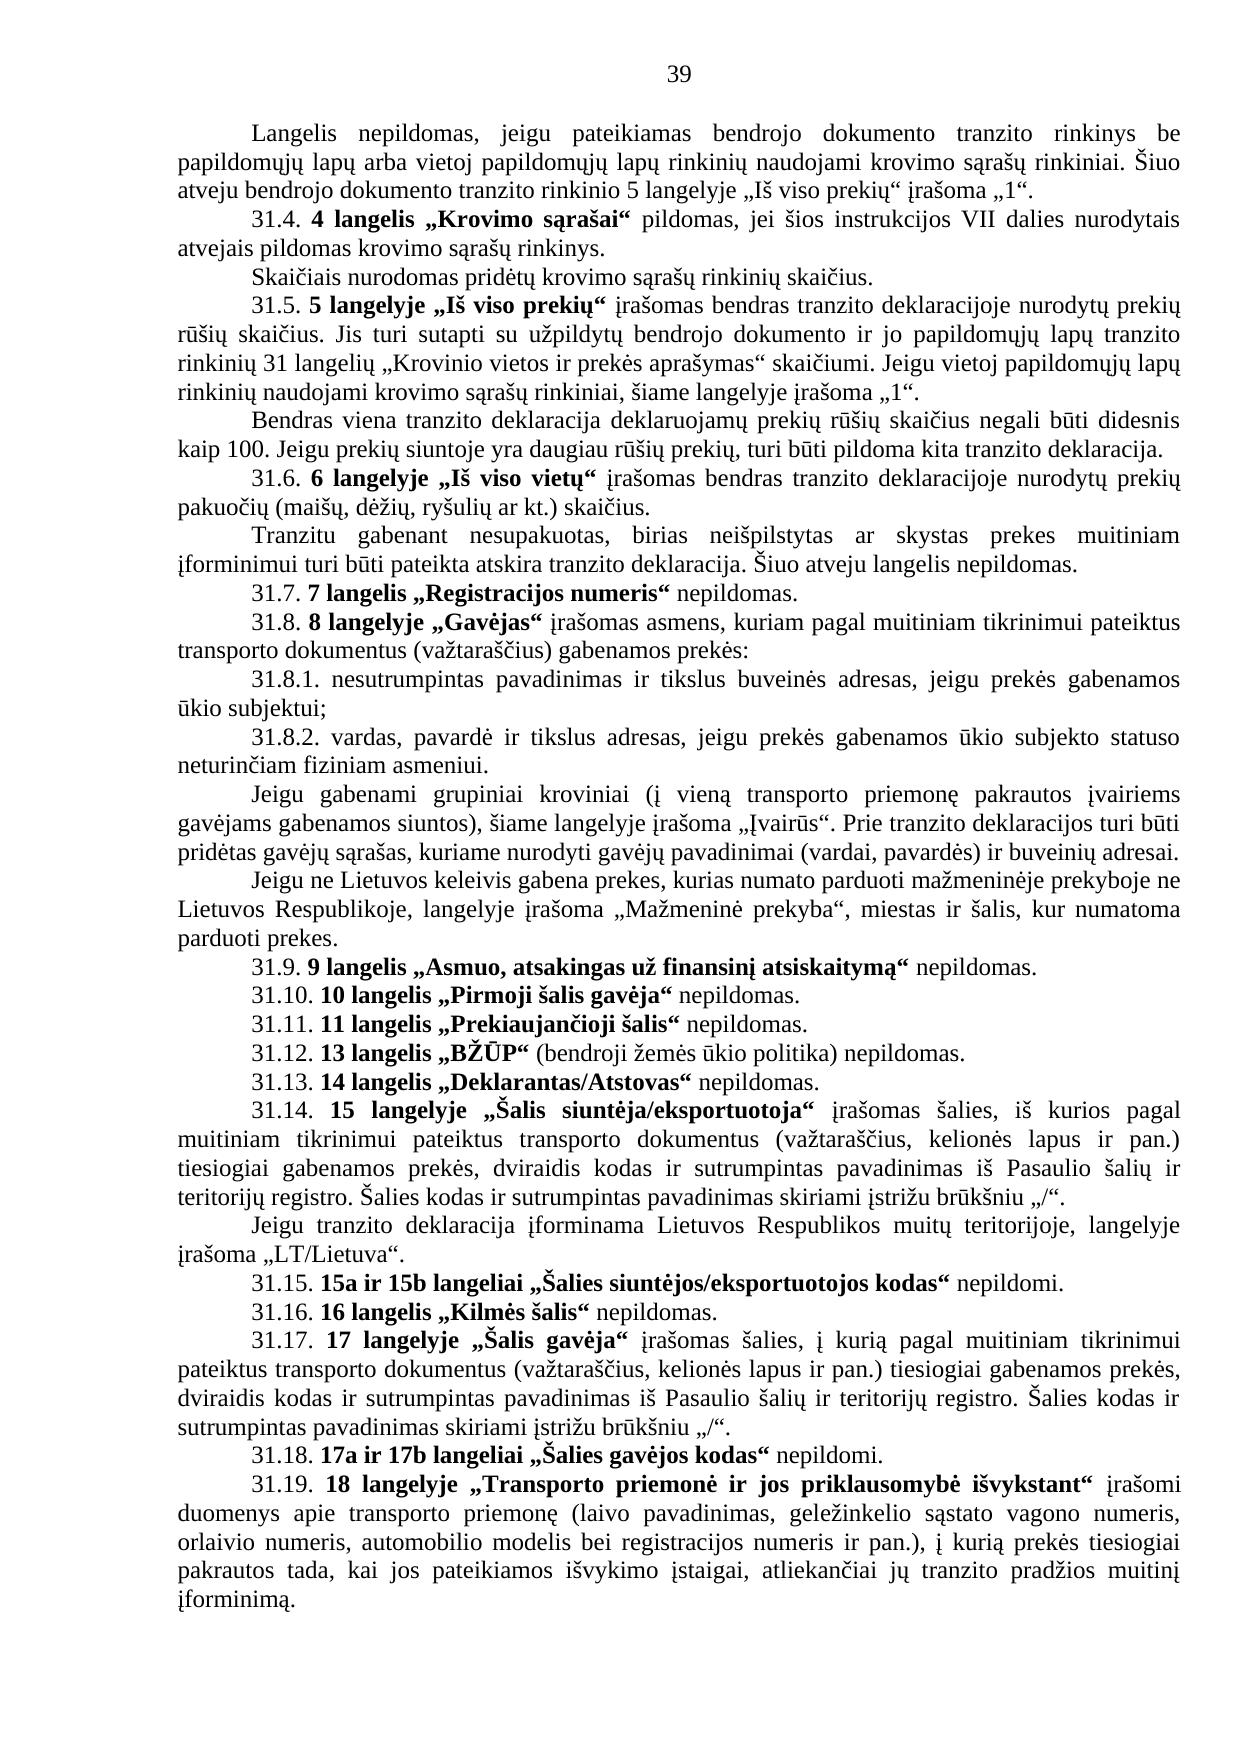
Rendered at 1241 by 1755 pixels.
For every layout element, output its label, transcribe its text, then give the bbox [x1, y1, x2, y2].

text 31.4. 4 langelis „Krovimo sąrašai“ pildomas, jei šios instrukcijos VII dalies nurodytais atvejais pildomas krovimo sąrašų rinkinys. [177, 204, 1181, 262]
text 31.17. 17 langelyje „Šalis gavėja“ įrašomas šalies, į kurią pagal muitiniam tikrinimui pateiktus transporto dokumentus (važtaraščius, kelionės lapus ir pan.) tiesiogiai gabenamos prekės, dviraidis kodas ir sutrumpintas pavadinimas iš Pasaulio šalių ir teritorijų registro. Šalies kodas ir sutrumpintas pavadinimas skiriami įstrižu brūkšniu „/“. [177, 1326, 1181, 1441]
text 31.13. 14 langelis „Deklarantas/Atstovas“ nepildomas. [177, 1067, 1181, 1096]
text 31.8. 8 langelyje „Gavėjas“ įrašomas asmens, kuriam pagal muitiniam tikrinimui pateiktus transporto dokumentus (važtaraščius) gabenamos prekės: [177, 607, 1181, 664]
text Jeigu gabenami grupiniai kroviniai (į vieną transporto priemonę pakrautos įvairiems gavėjams gabenamos siuntos), šiame langelyje įrašoma „Įvairūs“. Prie tranzito deklaracijos turi būti pridėtas gavėjų sąrašas, kuriame nurodyti gavėjų pavadinimai (vardai, pavardės) ir buveinių adresai. [177, 779, 1181, 866]
text 31.8.2. vardas, pavardė ir tikslus adresas, jeigu prekės gabenamos ūkio subjekto statuso neturinčiam fiziniam asmeniui. [177, 722, 1181, 779]
text Skaičiais nurodomas pridėtų krovimo sąrašų rinkinių skaičius. [177, 262, 1181, 291]
text 31.6. 6 langelyje „Iš viso vietų“ įrašomas bendras tranzito deklaracijoje nurodytų prekių pakuočių (maišų, dėžių, ryšulių ar kt.) skaičius. [177, 463, 1181, 521]
text 31.19. 18 langelyje „Transporto priemonė ir jos priklausomybė išvykstant“ įrašomi duomenys apie transporto priemonę (laivo pavadinimas, geležinkelio sąstato vagono numeris, orlaivio numeris, automobilio modelis bei registracijos numeris ir pan.), į kurią prekės tiesiogiai pakrautos tada, kai jos pateikiamos išvykimo įstaigai, atliekančiai jų tranzito pradžios muitinį įforminimą. [177, 1469, 1181, 1613]
text 31.16. 16 langelis „Kilmės šalis“ nepildomas. [177, 1297, 1181, 1326]
text 31.7. 7 langelis „Registracijos numeris“ nepildomas. [177, 578, 1181, 607]
text Bendras viena tranzito deklaracija deklaruojamų prekių rūšių skaičius negali būti didesnis kaip 100. Jeigu prekių siuntoje yra daugiau rūšių prekių, turi būti pildoma kita tranzito deklaracija. [177, 406, 1181, 463]
text 31.11. 11 langelis „Prekiaujančioji šalis“ nepildomas. [177, 1009, 1181, 1038]
text 31.10. 10 langelis „Pirmoji šalis gavėja“ nepildomas. [177, 981, 1181, 1009]
text Jeigu ne Lietuvos keleivis gabena prekes, kurias numato parduoti mažmeninėje prekyboje ne Lietuvos Respublikoje, langelyje įrašoma „Mažmeninė prekyba“, miestas ir šalis, kur numatoma parduoti prekes. [177, 866, 1181, 952]
text 31.12. 13 langelis „BŽŪP“ (bendroji žemės ūkio politika) nepildomas. [177, 1038, 1181, 1067]
text 31.9. 9 langelis „Asmuo, atsakingas už finansinį atsiskaitymą“ nepildomas. [177, 952, 1181, 981]
text 31.15. 15a ir 15b langeliai „Šalies siuntėjos/eksportuotojos kodas“ nepildomi. [177, 1268, 1181, 1297]
text Jeigu tranzito deklaracija įforminama Lietuvos Respublikos muitų teritorijoje, langelyje įrašoma „LT/Lietuva“. [177, 1211, 1181, 1268]
text 31.5. 5 langelyje „Iš viso prekių“ įrašomas bendras tranzito deklaracijoje nurodytų prekių rūšių skaičius. Jis turi sutapti su užpildytų bendrojo dokumento ir jo papildomųjų lapų tranzito rinkinių 31 langelių „Krovinio vietos ir prekės aprašymas“ skaičiumi. Jeigu vietoj papildomųjų lapų rinkinių naudojami krovimo sąrašų rinkiniai, šiame langelyje įrašoma „1“. [177, 291, 1181, 406]
text Tranzitu gabenant nesupakuotas, birias neišpilstytas ar skystas prekes muitiniam įforminimui turi būti pateikta atskira tranzito deklaracija. Šiuo atveju langelis nepildomas. [177, 521, 1181, 578]
text Langelis nepildomas, jeigu pateikiamas bendrojo dokumento tranzito rinkinys be papildomųjų lapų arba vietoj papildomųjų lapų rinkinių naudojami krovimo sąrašų rinkiniai. Šiuo atveju bendrojo dokumento tranzito rinkinio 5 langelyje „Iš viso prekių“ įrašoma „1“. [177, 118, 1181, 204]
text 31.14. 15 langelyje „Šalis siuntėja/eksportuotoja“ įrašomas šalies, iš kurios pagal muitiniam tikrinimui pateiktus transporto dokumentus (važtaraščius, kelionės lapus ir pan.) tiesiogiai gabenamos prekės, dviraidis kodas ir sutrumpintas pavadinimas iš Pasaulio šalių ir teritorijų registro. Šalies kodas ir sutrumpintas pavadinimas skiriami įstrižu brūkšniu „/“. [177, 1096, 1181, 1211]
text 31.18. 17a ir 17b langeliai „Šalies gavėjos kodas“ nepildomi. [177, 1441, 1181, 1469]
text 31.8.1. nesutrumpintas pavadinimas ir tikslus buveinės adresas, jeigu prekės gabenamos ūkio subjektui; [177, 664, 1181, 722]
